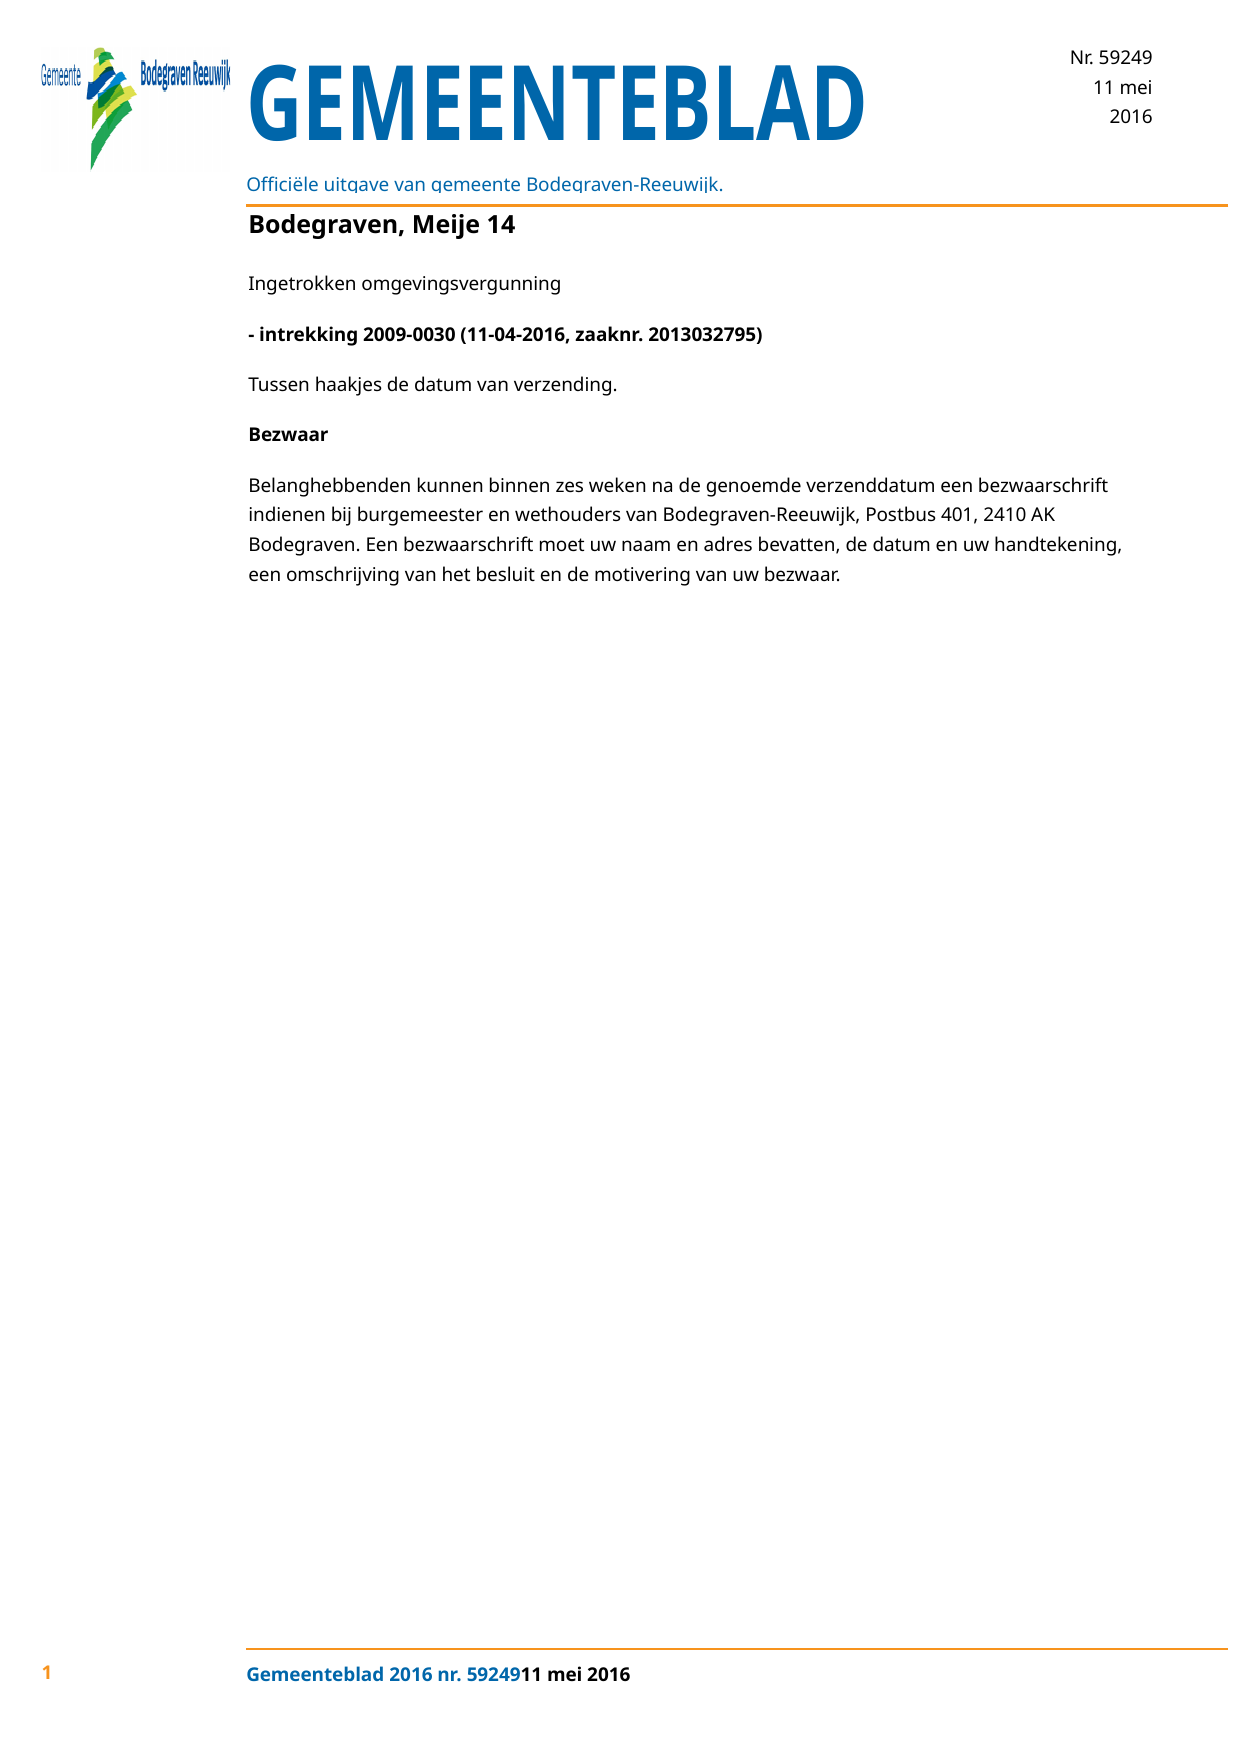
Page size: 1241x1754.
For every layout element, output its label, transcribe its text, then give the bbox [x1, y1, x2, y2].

text - intrekking 2009‑0030 (11‑04‑2016, zaaknr. 2013032795) [248, 321, 1152, 346]
picture [41, 47, 231, 172]
text Ingetrokken omgevingsvergunning [248, 270, 1152, 296]
text Tussen haakjes de datum van verzending. [248, 371, 1152, 397]
text Bodegraven, Meije 14 [248, 207, 1152, 241]
text Bezwaar [248, 422, 1152, 447]
text Belanghebbenden kunnen binnen zes weken na de genoemde verzenddatum een bezwaarschrift indienen bij burgemeester en wethouders van Bodegraven-Reeuwijk, Postbus 401, 2410 AK Bodegraven. Een bezwaarschrift moet uw naam en adres bevatten, de datum en uw handtekening, een omschrijving van het besluit en de motivering van uw bezwaar. [248, 472, 1152, 586]
